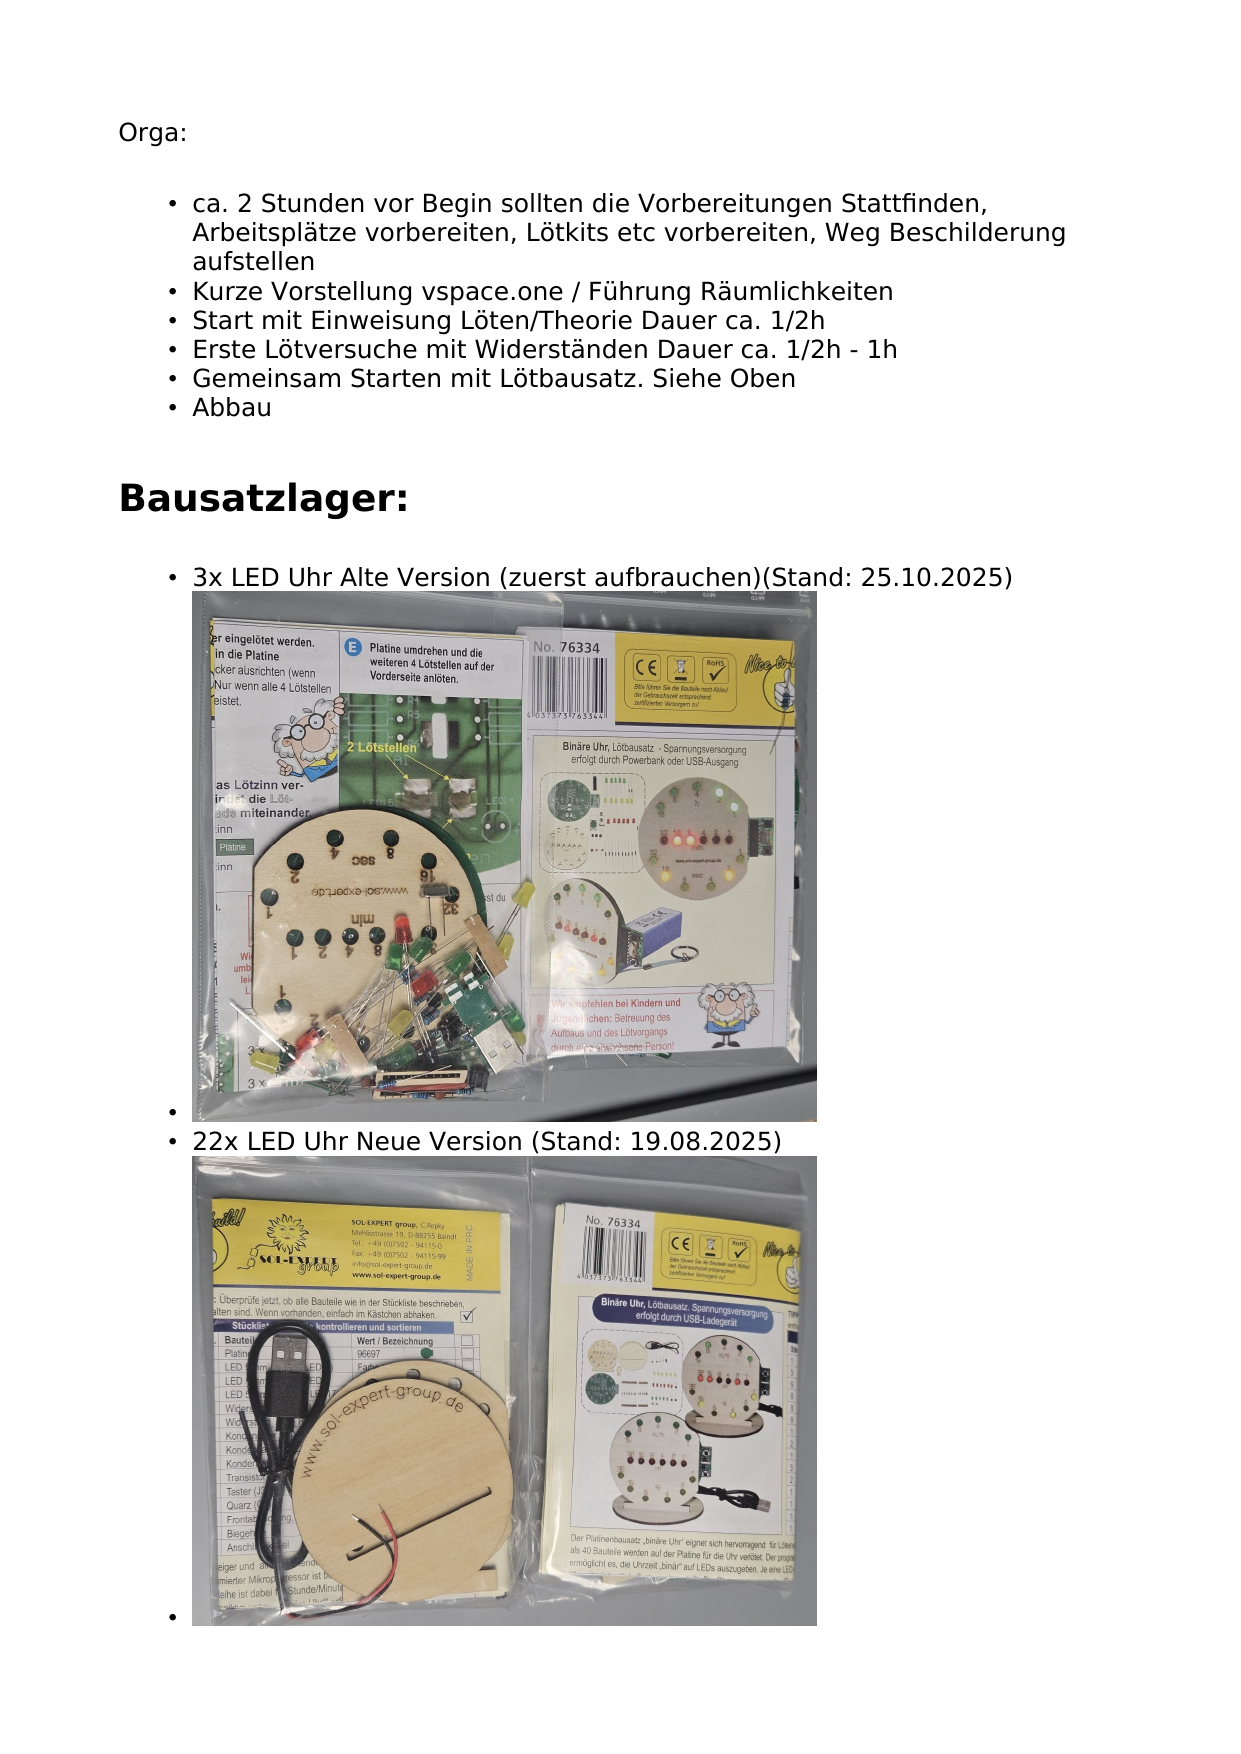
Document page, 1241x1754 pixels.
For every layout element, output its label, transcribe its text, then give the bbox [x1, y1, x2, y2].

list Gemeinsam Starten mit Lötbausatz. Siehe Oben [177, 364, 1122, 393]
picture [192, 591, 817, 1122]
list Abbau [177, 393, 1122, 423]
picture [192, 1156, 817, 1626]
list Kurze Vorstellung vspace.one / Führung Räumlichkeiten [177, 277, 1122, 306]
list 3x LED Uhr Alte Version (zuerst aufbrauchen)(Stand: 25.10.2025) [177, 563, 1122, 592]
list 22x LED Uhr Neue Version (Stand: 19.08.2025) [177, 1127, 1122, 1156]
subtitle Bausatzlager: [118, 477, 1122, 521]
list ca. 2 Stunden vor Begin sollten die Vorbereitungen Stattfinden, Arbeitsplätze vorbereiten, Lötkits etc vorbereiten, Weg Beschilderung aufstellen [177, 189, 1122, 277]
list Erste Lötversuche mit Widerständen Dauer ca. 1/2h - 1h [177, 335, 1122, 364]
text Orga: [118, 118, 1122, 147]
list Start mit Einweisung Löten/Theorie Dauer ca. 1/2h [177, 306, 1122, 335]
